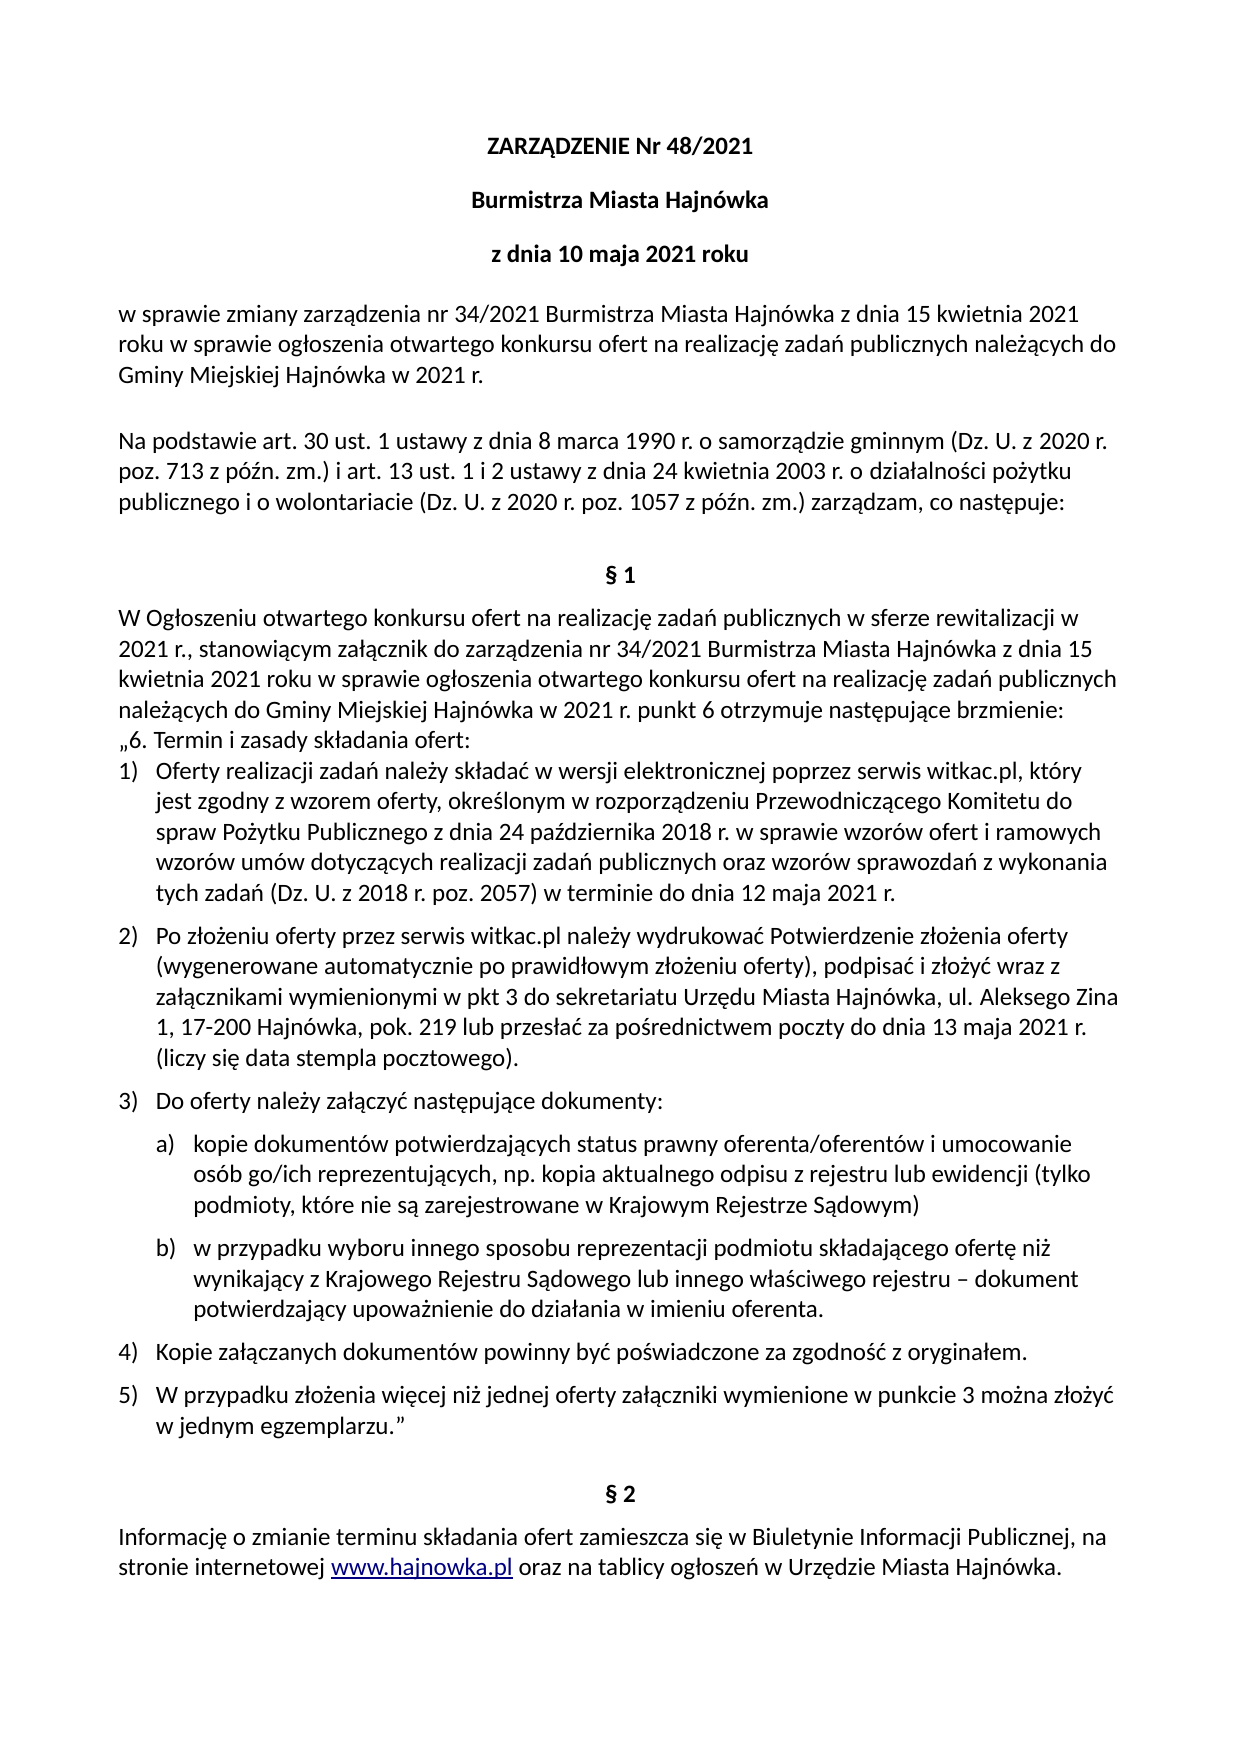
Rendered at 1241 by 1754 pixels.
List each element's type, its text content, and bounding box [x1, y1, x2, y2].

text Informację o zmianie terminu składania ofert zamieszcza się w Biuletynie Informacji Publicznej, na stronie internetowej www.hajnowka.pl oraz na tablicy ogłoszeń w Urzędzie Miasta Hajnówka. [118, 1521, 1122, 1582]
subtitle § 2 [118, 1478, 1122, 1508]
text w sprawie zmiany zarządzenia nr 34/2021 Burmistrza Miasta Hajnówka z dnia 15 kwietnia 2021 roku w sprawie ogłoszenia otwartego konkursu ofert na realizację zadań publicznych należących do Gminy Miejskiej Hajnówka w 2021 r. [118, 298, 1122, 389]
list Po złożeniu oferty przez serwis witkac.pl należy wydrukować Potwierdzenie złożenia oferty (wygenerowane automatycznie po prawidłowym złożeniu oferty), podpisać i złożyć wraz z załącznikami wymienionymi w pkt 3 do sekretariatu Urzędu Miasta Hajnówka, ul. Aleksego Zina 1, 17-200 Hajnówka, pok. 219 lub przesłać za pośrednictwem poczty do dnia 13 maja 2021 r. (liczy się data stempla pocztowego). [118, 920, 1122, 1073]
subtitle § 1 [118, 559, 1122, 590]
list Oferty realizacji zadań należy składać w wersji elektronicznej poprzez serwis witkac.pl, który jest zgodny z wzorem oferty, określonym w rozporządzeniu Przewodniczącego Komitetu do spraw Pożytku Publicznego z dnia 24 października 2018 r. w sprawie wzorów ofert i ramowych wzorów umów dotyczących realizacji zadań publicznych oraz wzorów sprawozdań z wykonania tych zadań (Dz. U. z 2018 r. poz. 2057) w terminie do dnia 12 maja 2021 r. [118, 755, 1122, 907]
list kopie dokumentów potwierdzających status prawny oferenta/oferentów i umocowanie osób go/ich reprezentujących, np. kopia aktualnego odpisu z rejestru lub ewidencji (tylko podmioty, które nie są zarejestrowane w Krajowym Rejestrze Sądowym) [156, 1128, 1122, 1220]
subtitle z dnia 10 maja 2021 roku [118, 238, 1122, 268]
text W Ogłoszeniu otwartego konkursu ofert na realizację zadań publicznych w sferze rewitalizacji w 2021 r., stanowiącym załącznik do zarządzenia nr 34/2021 Burmistrza Miasta Hajnówka z dnia 15 kwietnia 2021 roku w sprawie ogłoszenia otwartego konkursu ofert na realizację zadań publicznych należących do Gminy Miejskiej Hajnówka w 2021 r. punkt 6 otrzymuje następujące brzmienie: [118, 602, 1122, 724]
text Na podstawie art. 30 ust. 1 ustawy z dnia 8 marca 1990 r. o samorządzie gminnym (Dz. U. z 2020 r. poz. 713 z późn. zm.) i art. 13 ust. 1 i 2 ustawy z dnia 24 kwietnia 2003 r. o działalności pożytku publicznego i o wolontariacie (Dz. U. z 2020 r. poz. 1057 z późn. zm.) zarządzam, co następuje: [118, 425, 1122, 517]
subtitle ZARZĄDZENIE Nr 48/2021 [118, 130, 1122, 160]
text „6. Termin i zasady składania ofert: [118, 724, 1122, 755]
list w przypadku wyboru innego sposobu reprezentacji podmiotu składającego ofertę niż wynikający z Krajowego Rejestru Sądowego lub innego właściwego rejestru – dokument potwierdzający upoważnienie do działania w imieniu oferenta. [156, 1232, 1122, 1324]
subtitle Burmistrza Miasta Hajnówka [118, 184, 1122, 214]
list Do oferty należy załączyć następujące dokumenty: [118, 1085, 1122, 1116]
list Kopie załączanych dokumentów powinny być poświadczone za zgodność z oryginałem. [118, 1336, 1122, 1367]
list W przypadku złożenia więcej niż jednej oferty załączniki wymienione w punkcie 3 można złożyć w jednym egzemplarzu.” [118, 1379, 1122, 1440]
